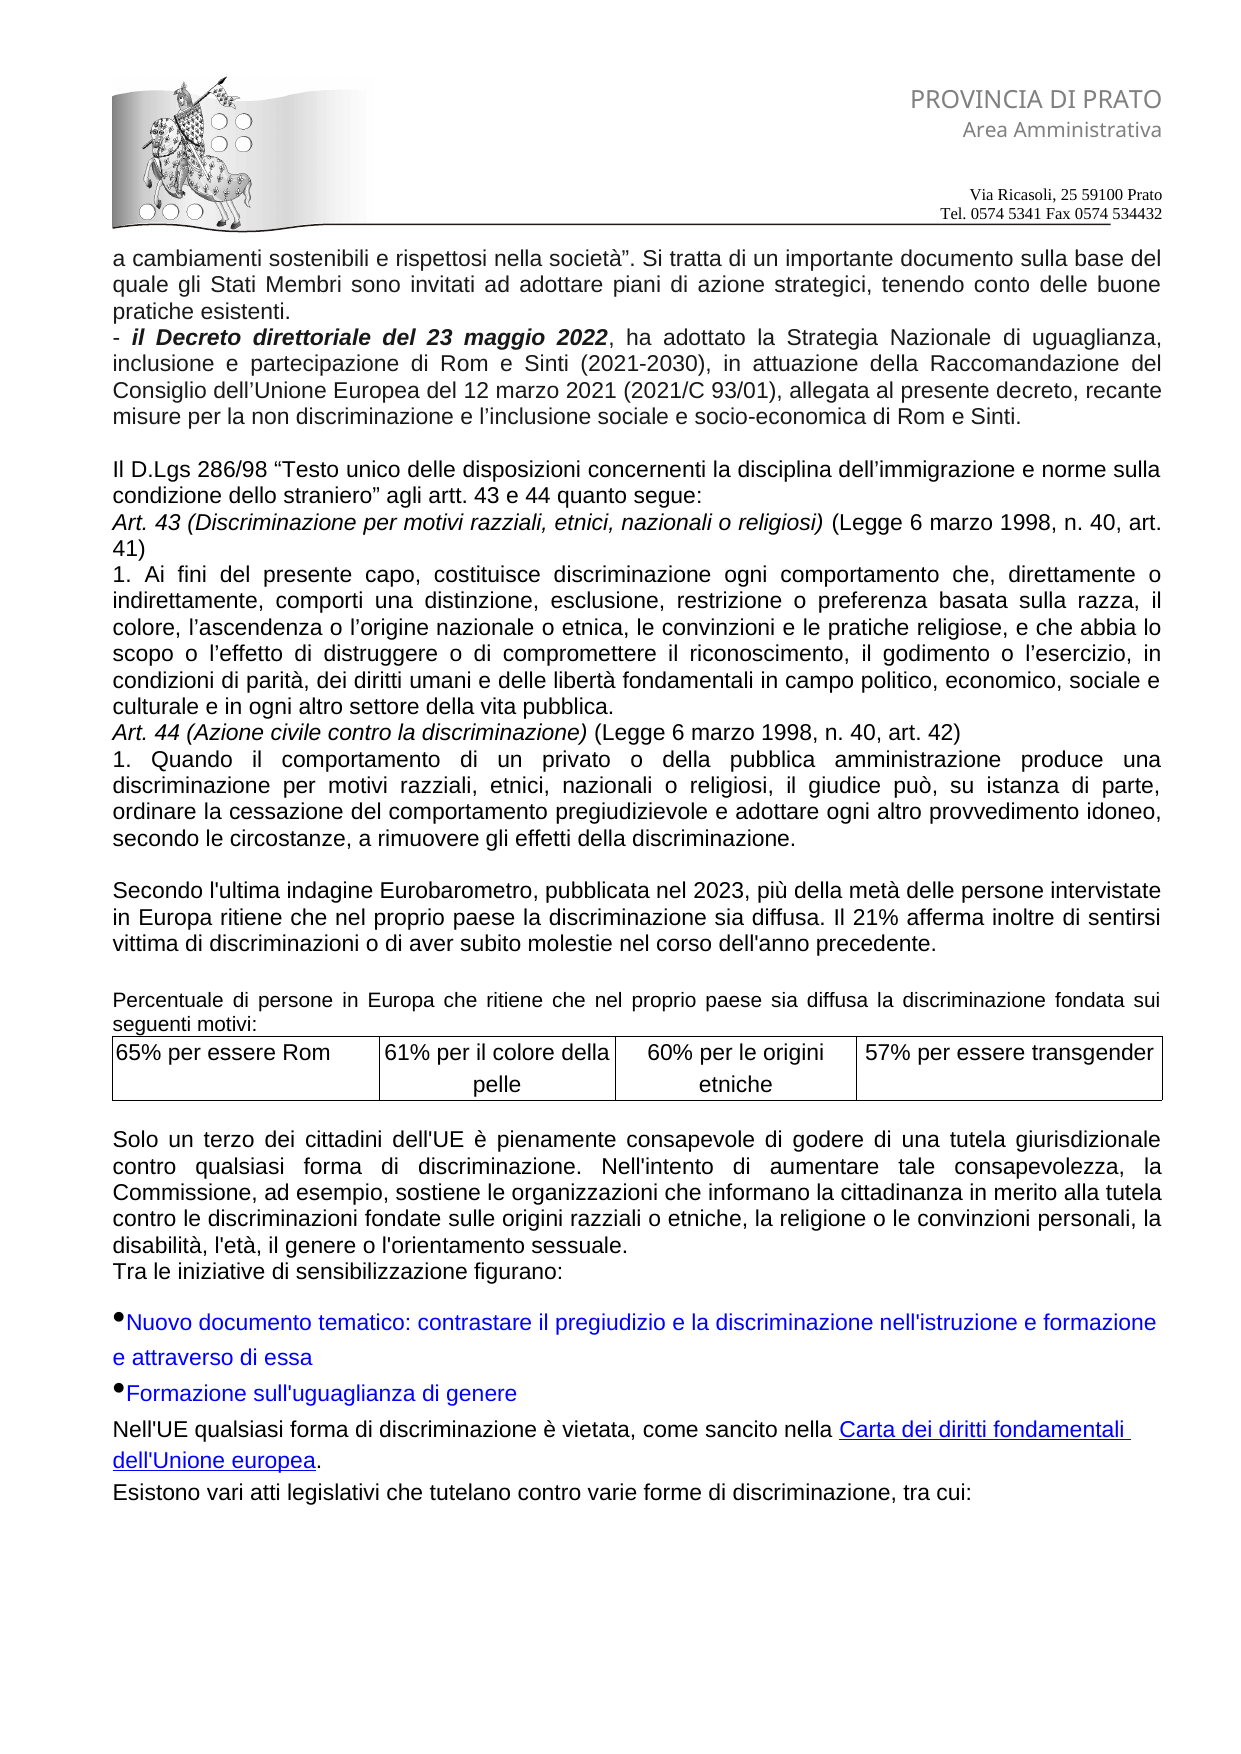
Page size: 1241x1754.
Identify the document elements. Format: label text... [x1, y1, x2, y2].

text Art. 44 (Azione civile contro la discriminazione) (Legge 6 marzo 1998, n. 40, art. 42) [112, 719, 1162, 746]
list Formazione sull'uguaglianza di genere [112, 1375, 1162, 1409]
text Esistono vari atti legislativi che tutelano contro varie forme di discriminazione, tra cui: [112, 1479, 1162, 1505]
text 1. Quando il comportamento di un privato o della pubblica amministrazione produce una discriminazione per motivi razziali, etnici, nazionali o religiosi, il giudice può, su istanza di parte, ordinare la cessazione del comportamento pregiudizievole e adottare ogni altro provvedimento idoneo, secondo le circostanze, a rimuovere gli effetti della discriminazione. [112, 746, 1162, 851]
text Percentuale di persone in Europa che ritiene che nel proprio paese sia diffusa la discriminazione fondata sui seguenti motivi: [112, 988, 1162, 1036]
text a cambiamenti sostenibili e rispettosi nella società”. Si tratta di un importante documento sulla base del quale gli Stati Membri sono invitati ad adottare piani di azione strategici, tenendo conto delle buone pratiche esistenti. [112, 245, 1162, 324]
text Solo un terzo dei cittadini dell'UE è pienamente consapevole di godere di una tutela giurisdizionale contro qualsiasi forma di discriminazione. Nell'intento di aumentare tale consapevolezza, la Commissione, ad esempio, sostiene le organizzazioni che informano la cittadinanza in merito alla tutela contro le discriminazioni fondate sulle origini razziali o etniche, la religione o le convinzioni personali, la disabilità, l'età, il genere o l'orientamento sessuale. [112, 1126, 1162, 1258]
text - il Decreto direttoriale del 23 maggio 2022, ha adottato la Strategia Nazionale di uguaglianza, inclusione e partecipazione di Rom e Sinti (2021-2030), in attuazione della Raccomandazione del Consiglio dell’Unione Europea del 12 marzo 2021 (2021/C 93/01), allegata al presente decreto, recante misure per la non discriminazione e l’inclusione sociale e socio-economica di Rom e Sinti. [112, 324, 1162, 429]
table_header 65% per essere Rom [113, 1037, 379, 1100]
text Secondo l'ultima indagine Eurobarometro, pubblicata nel 2023, più della metà delle persone intervistate in Europa ritiene che nel proprio paese la discriminazione sia diffusa. Il 21% afferma inoltre di sentirsi vittima di discriminazioni o di aver subito molestie nel corso dell'anno precedente. [112, 877, 1162, 956]
text Il D.Lgs 286/98 “Testo unico delle disposizioni concernenti la disciplina dell’immigrazione e norme sulla condizione dello straniero” agli artt. 43 e 44 quanto segue: [112, 456, 1162, 508]
list Nuovo documento tematico: contrastare il pregiudizio e la discriminazione nell'istruzione e formazione e attraverso di essa [112, 1304, 1162, 1370]
table_header 61% per il colore della pelle [380, 1037, 615, 1100]
text 1. Ai fini del presente capo, costituisce discriminazione ogni comportamento che, direttamente o indirettamente, comporti una distinzione, esclusione, restrizione o preferenza basata sulla razza, il colore, l’ascendenza o l’origine nazionale o etnica, le convinzioni e le pratiche religiose, e che abbia lo scopo o l’effetto di distruggere o di compromettere il riconoscimento, il godimento o l’esercizio, in condizioni di parità, dei diritti umani e delle libertà fondamentali in campo politico, economico, sociale e culturale e in ogni altro settore della vita pubblica. [112, 561, 1162, 719]
text Art. 43 (Discriminazione per motivi razziali, etnici, nazionali o religiosi) (Legge 6 marzo 1998, n. 40, art. 41) [112, 508, 1162, 561]
table_header 60% per le origini etniche [616, 1037, 856, 1100]
table_header 57% per essere transgender [857, 1037, 1162, 1100]
text Tra le iniziative di sensibilizzazione figurano: [112, 1258, 1162, 1284]
list Nell'UE qualsiasi forma di discriminazione è vietata, come sancito nella Carta dei diritti fondamentali dell'Unione europea. [112, 1416, 1162, 1474]
